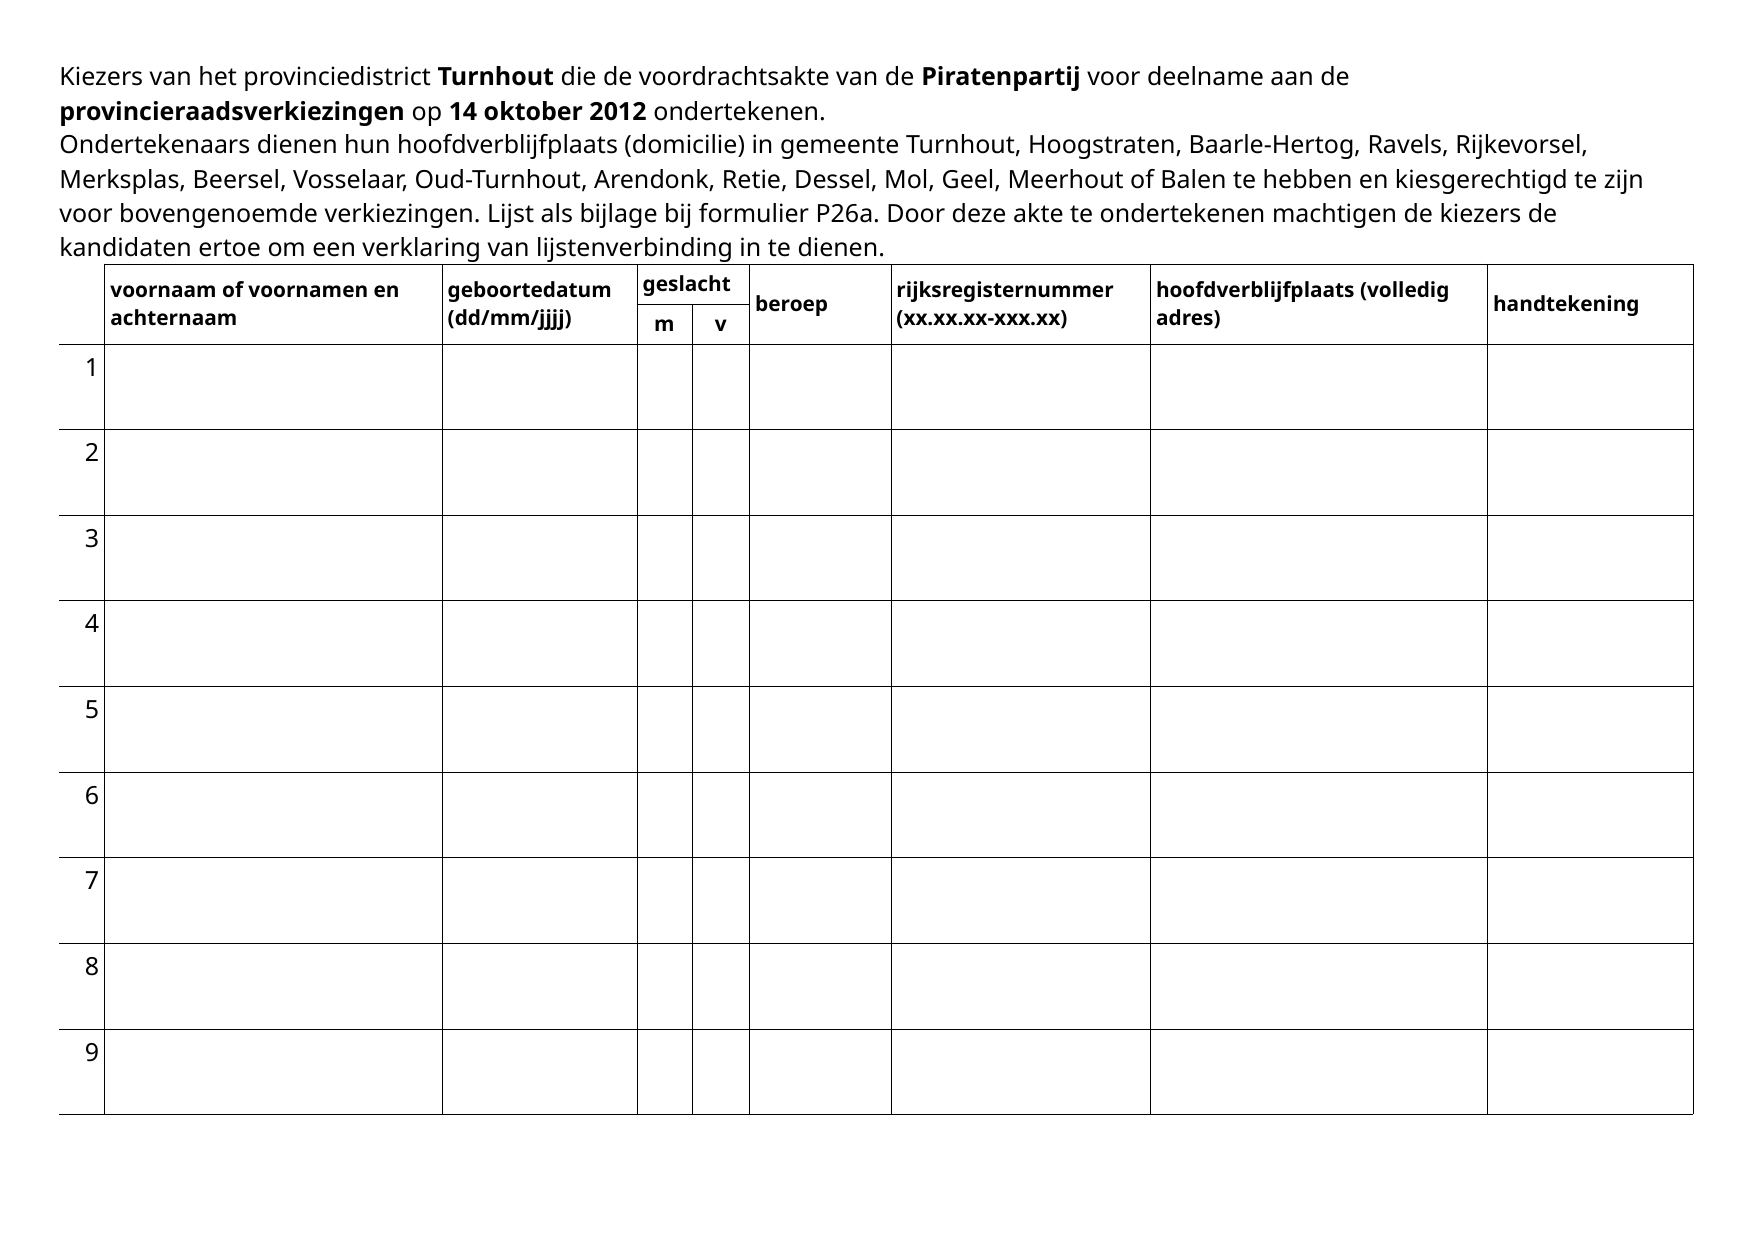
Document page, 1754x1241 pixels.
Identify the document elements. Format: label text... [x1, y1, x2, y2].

table_cell [1151, 773, 1487, 857]
table_cell [750, 601, 891, 686]
table_cell 9 [59, 1030, 104, 1114]
table_cell [638, 687, 692, 772]
text Ondertekenaars dienen hun hoofdverblijfplaats (domicilie) in gemeente Turnhout, Hoogstraten, Baarle-Hertog, Ravels, Rijkevorsel, Merksplas, Beersel, Vosselaar, Oud-Turnhout, Arendonk, Retie, Dessel, Mol, Geel, Meerhout of Balen te hebben en kiesgerechtigd te zijn voor bovengenoemde verkiezingen. Lijst als bijlage bij formulier P26a. Door deze akte te ondertekenen machtigen de kiezers de kandidaten ertoe om een verklaring van lijstenverbinding in te dienen. [59, 127, 1695, 263]
table_cell [892, 773, 1150, 857]
table_cell [105, 430, 442, 515]
table_cell [638, 858, 692, 943]
table_cell [1488, 944, 1693, 1028]
table_cell 5 [59, 687, 104, 772]
table_cell [1488, 516, 1693, 600]
table_cell [1151, 516, 1487, 600]
table_cell [1151, 858, 1487, 943]
table_cell [1151, 1030, 1487, 1114]
table_cell [1151, 430, 1487, 515]
table_cell [693, 773, 749, 857]
table_cell [892, 687, 1150, 772]
table_cell [638, 944, 692, 1028]
table_header [59, 264, 104, 343]
table_cell [892, 944, 1150, 1028]
table_cell [638, 773, 692, 857]
table_cell 6 [59, 773, 104, 857]
table_cell [750, 687, 891, 772]
table_cell [443, 516, 637, 600]
table_cell [892, 858, 1150, 943]
table_cell [105, 773, 442, 857]
table_header handtekening [1488, 265, 1693, 343]
table_cell [693, 944, 749, 1028]
table_cell [105, 1030, 442, 1114]
table_cell [443, 345, 637, 429]
table_cell [750, 773, 891, 857]
table_cell [693, 601, 749, 686]
table_cell [443, 430, 637, 515]
table_header beroep [750, 265, 891, 343]
table_cell [892, 345, 1150, 429]
table_cell m [638, 305, 692, 343]
table_cell [443, 773, 637, 857]
table_cell [105, 345, 442, 429]
table_cell [443, 944, 637, 1028]
table_cell [1151, 601, 1487, 686]
table_cell [693, 516, 749, 600]
table_cell [638, 516, 692, 600]
table_cell [693, 1030, 749, 1114]
table_cell [750, 944, 891, 1028]
table_cell [105, 687, 442, 772]
table_cell 3 [59, 516, 104, 600]
table_cell [693, 687, 749, 772]
table_cell [105, 858, 442, 943]
table_cell [693, 858, 749, 943]
table_cell 8 [59, 944, 104, 1028]
table_cell 2 [59, 430, 104, 515]
table_cell [638, 1030, 692, 1114]
table_cell [750, 516, 891, 600]
table_cell [750, 858, 891, 943]
table_cell [1488, 1030, 1693, 1114]
table_cell [638, 430, 692, 515]
table_cell [443, 601, 637, 686]
table_cell [105, 516, 442, 600]
table_cell [1488, 858, 1693, 943]
text Kiezers van het provinciedistrict Turnhout die de voordrachtsakte van de Piratenpartij voor deelname aan de provincieraadsverkiezingen op 14 oktober 2012 ondertekenen. [59, 59, 1695, 127]
table_cell [750, 1030, 891, 1114]
table_cell v [693, 305, 749, 343]
table_header voornaam of voornamen en achternaam [105, 265, 442, 343]
table_cell [1488, 773, 1693, 857]
table_cell [693, 345, 749, 429]
table_cell [1488, 430, 1693, 515]
table_cell [1488, 345, 1693, 429]
table_cell [1151, 345, 1487, 429]
table_cell [1488, 687, 1693, 772]
table_cell 1 [59, 345, 104, 429]
table_cell [105, 601, 442, 686]
table_header hoofdverblijfplaats (volledig adres) [1151, 265, 1487, 343]
table_cell [443, 858, 637, 943]
table_cell [1151, 944, 1487, 1028]
table_header geslacht [638, 265, 749, 303]
table_cell [638, 601, 692, 686]
table_cell [443, 1030, 637, 1114]
table_cell [443, 687, 637, 772]
table_cell [892, 601, 1150, 686]
table_cell [892, 516, 1150, 600]
table_cell [693, 430, 749, 515]
table_cell [105, 944, 442, 1028]
table_cell [1151, 687, 1487, 772]
table_cell [750, 430, 891, 515]
table_cell [892, 1030, 1150, 1114]
table_header geboortedatum (dd/mm/jjjj) [443, 265, 637, 343]
table_header rijksregisternummer (xx.xx.xx-xxx.xx) [892, 265, 1150, 343]
table_cell [638, 345, 692, 429]
table_cell [1488, 601, 1693, 686]
table_cell [892, 430, 1150, 515]
table_cell 7 [59, 858, 104, 943]
table_cell 4 [59, 601, 104, 686]
table_cell [750, 345, 891, 429]
